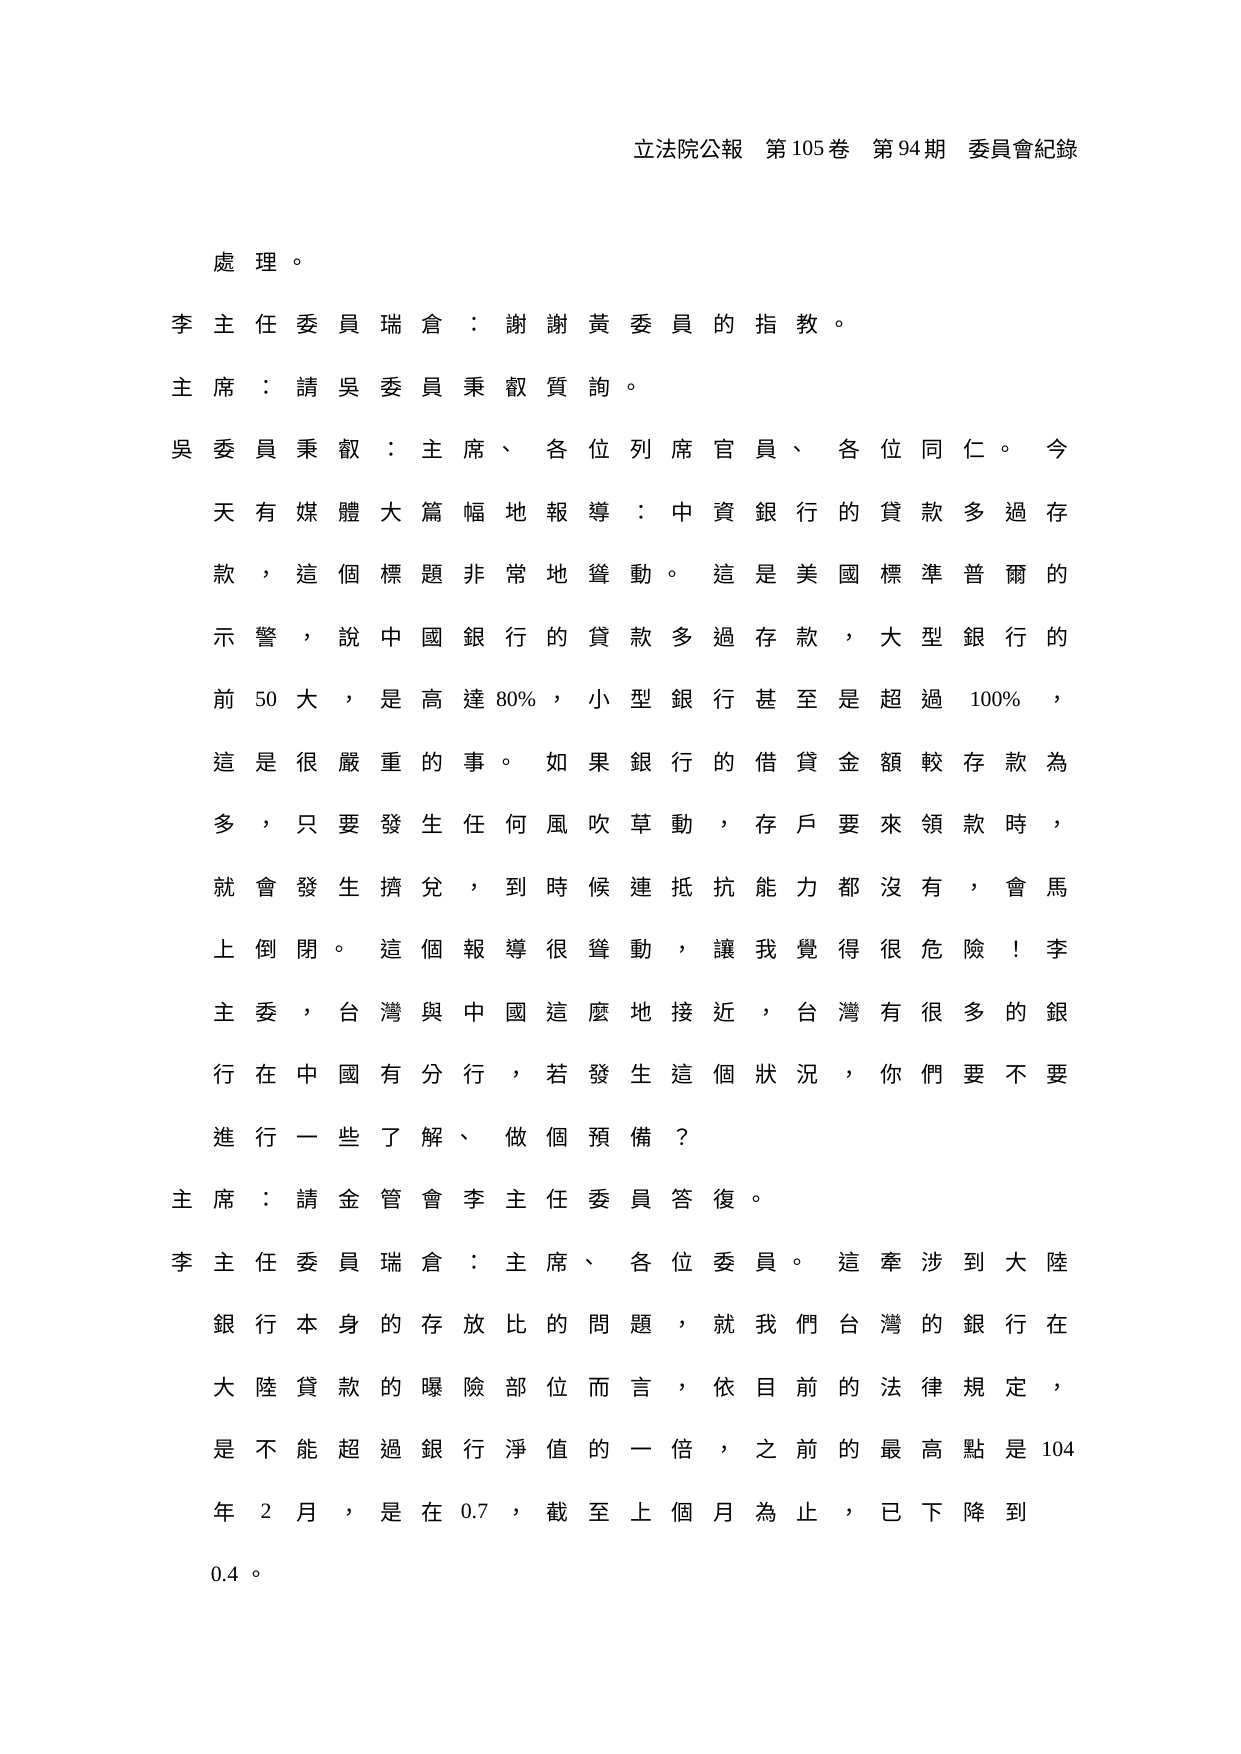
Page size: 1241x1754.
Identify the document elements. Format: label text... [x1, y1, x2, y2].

text 李主任委員瑞倉：主席、各位委員。這牽涉到大陸銀行本身的存放比的問題，就我們台灣的銀行在大陸貸款的曝險部位而言，依目前的法律規定，是不能超過銀行淨值的一倍，之前的最高點是104年2月，是在0.7，截至上個月為止，已下降到0.4。 [162, 1219, 1078, 1594]
text 李主任委員瑞倉：謝謝黃委員的指教。 [162, 281, 1078, 344]
text 處理。 [162, 219, 1078, 281]
text 主席：請吳委員秉叡質詢。 [162, 344, 1078, 406]
text 吳委員秉叡：主席、各位列席官員、各位同仁。今天有媒體大篇幅地報導：中資銀行的貸款多過存款，這個標題非常地聳動。這是美國標準普爾的示警，說中國銀行的貸款多過存款，大型銀行的前50大，是高達80%，小型銀行甚至是超過100%，這是很嚴重的事。如果銀行的借貸金額較存款為多，只要發生任何風吹草動，存戶要來領款時，就會發生擠兌，到時候連抵抗能力都沒有，會馬上倒閉。這個報導很聳動，讓我覺得很危險！李主委，台灣與中國這麼地接近，台灣有很多的銀行在中國有分行，若發生這個狀況，你們要不要進行一些了解、做個預備？ [162, 406, 1078, 1156]
text 主席：請金管會李主任委員答復。 [162, 1156, 1078, 1219]
